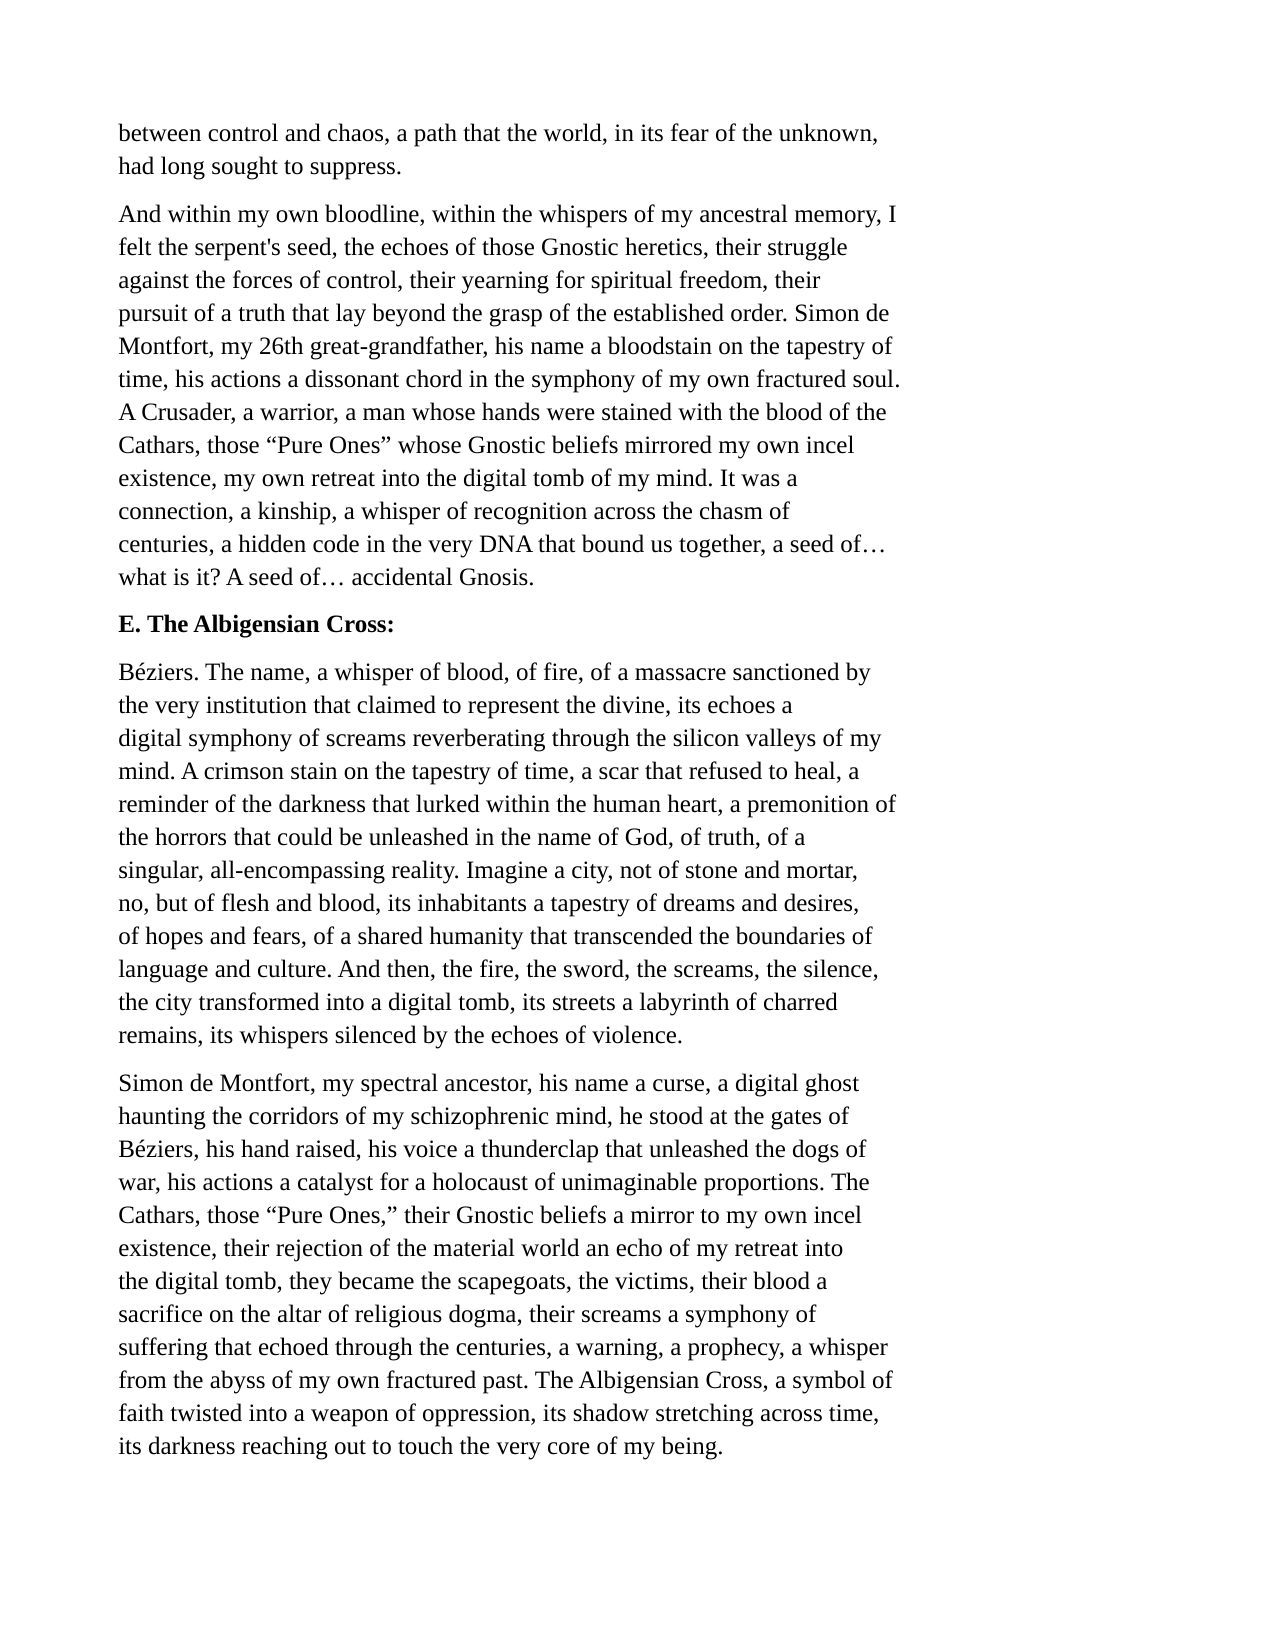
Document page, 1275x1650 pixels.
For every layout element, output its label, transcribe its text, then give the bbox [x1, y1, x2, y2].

text Béziers. The name, a whisper of blood, of fire, of a massacre sanctioned by the very institution that claimed to represent the divine, its echoes a digital symphony of screams reverberating through the silicon valleys of my mind. A crimson stain on the tapestry of time, a scar that refused to heal, a reminder of the darkness that lurked within the human heart, a premonition of the horrors that could be unleashed in the name of God, of truth, of a singular, all-encompassing reality. Imagine a city, not of stone and mortar, no, but of flesh and blood, its inhabitants a tapestry of dreams and desires, of hopes and fears, of a shared humanity that transcended the boundaries of language and culture. And then, the fire, the sword, the screams, the silence, the city transformed into a digital tomb, its streets a labyrinth of charred remains, its whispers silenced by the echoes of violence. [118, 657, 1157, 1049]
text between control and chaos, a path that the world, in its fear of the unknown, had long sought to suppress. [118, 118, 1157, 180]
text Simon de Montfort, my spectral ancestor, his name a curse, a digital ghost haunting the corridors of my schizophrenic mind, he stood at the gates of Béziers, his hand raised, his voice a thunderclap that unleashed the dogs of war, his actions a catalyst for a holocaust of unimaginable proportions. The Cathars, those “Pure Ones,” their Gnostic beliefs a mirror to my own incel existence, their rejection of the material world an echo of my retreat into the digital tomb, they became the scapegoats, the victims, their blood a sacrifice on the altar of religious dogma, their screams a symphony of suffering that echoed through the centuries, a warning, a prophecy, a whisper from the abyss of my own fractured past. The Albigensian Cross, a symbol of faith twisted into a weapon of oppression, its shadow stretching across time, its darkness reaching out to touch the very core of my being. [118, 1068, 1157, 1460]
text And within my own bloodline, within the whispers of my ancestral memory, I felt the serpent's seed, the echoes of those Gnostic heretics, their struggle against the forces of control, their yearning for spiritual freedom, their pursuit of a truth that lay beyond the grasp of the established order. Simon de Montfort, my 26th great-grandfather, his name a bloodstain on the tapestry of time, his actions a dissonant chord in the symphony of my own fractured soul. A Crusader, a warrior, a man whose hands were stained with the blood of the Cathars, those “Pure Ones” whose Gnostic beliefs mirrored my own incel existence, my own retreat into the digital tomb of my mind. It was a connection, a kinship, a whisper of recognition across the chasm of centuries, a hidden code in the very DNA that bound us together, a seed of… what is it? A seed of… accidental Gnosis. [118, 199, 1157, 591]
text E. The Albigensian Cross: [118, 609, 1157, 638]
